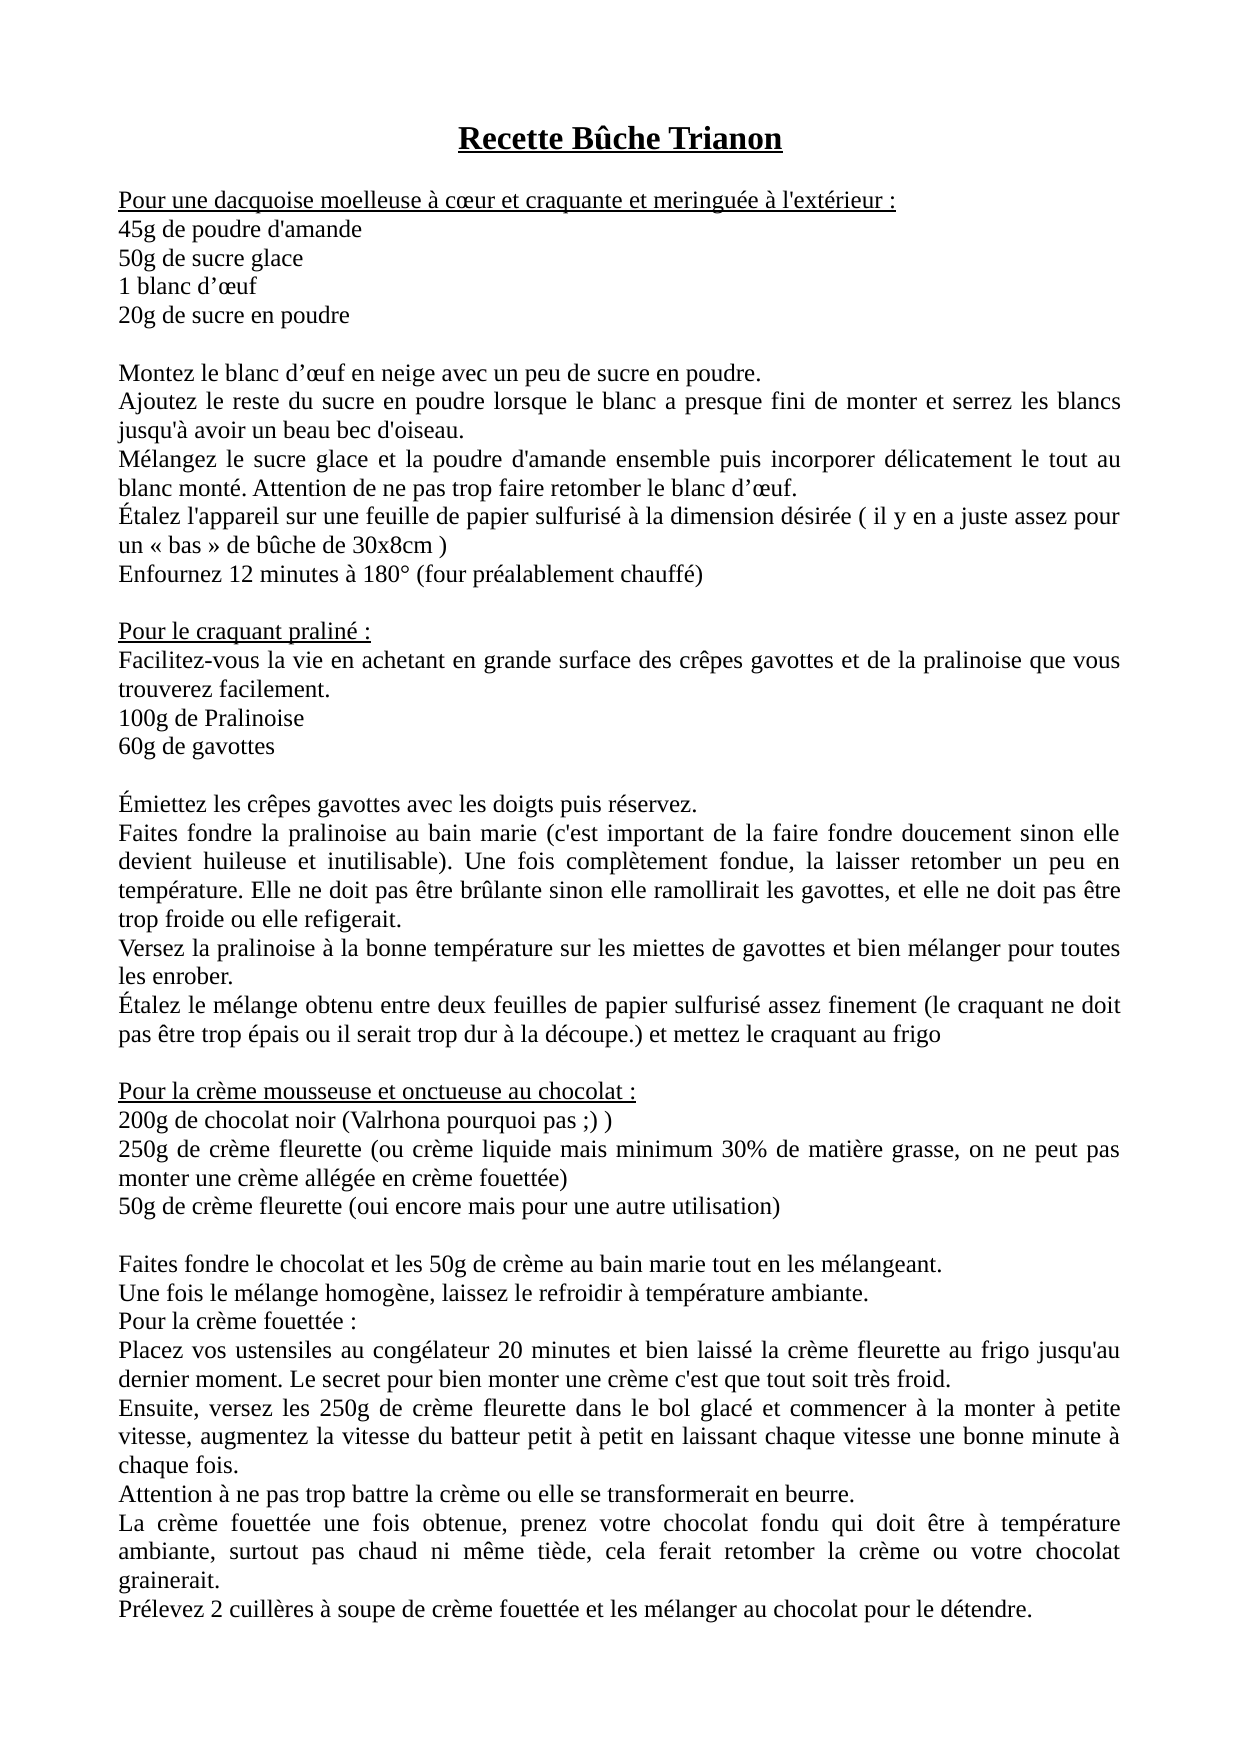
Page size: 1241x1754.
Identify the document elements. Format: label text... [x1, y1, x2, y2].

text 20g de sucre en poudre [118, 300, 1122, 329]
text 200g de chocolat noir (Valrhona pourquoi pas ;) ) [118, 1105, 1122, 1134]
text Ensuite, versez les 250g de crème fleurette dans le bol glacé et commencer à la monter à petite vitesse, augmentez la vitesse du batteur petit à petit en laissant chaque vitesse une bonne minute à chaque fois. [118, 1393, 1122, 1479]
text Pour une dacquoise moelleuse à cœur et craquante et meringuée à l'extérieur : [118, 185, 1122, 214]
text Pour le craquant praliné : [118, 616, 1122, 645]
text 250g de crème fleurette (ou crème liquide mais minimum 30% de matière grasse, on ne peut pas monter une crème allégée en crème fouettée) [118, 1134, 1122, 1191]
text Émiettez les crêpes gavottes avec les doigts puis réservez. [118, 789, 1122, 818]
text Pour la crème fouettée : [118, 1306, 1122, 1335]
text 50g de crème fleurette (oui encore mais pour une autre utilisation) [118, 1191, 1122, 1220]
text Recette Bûche Trianon [118, 118, 1122, 156]
text Versez la pralinoise à la bonne température sur les miettes de gavottes et bien mélanger pour toutes les enrober. [118, 933, 1122, 990]
text Placez vos ustensiles au congélateur 20 minutes et bien laissé la crème fleurette au frigo jusqu'au dernier moment. Le secret pour bien monter une crème c'est que tout soit très froid. [118, 1335, 1122, 1393]
text Attention à ne pas trop battre la crème ou elle se transformerait en beurre. [118, 1479, 1122, 1508]
text Mélangez le sucre glace et la poudre d'amande ensemble puis incorporer délicatement le tout au blanc monté. Attention de ne pas trop faire retomber le blanc d’œuf. [118, 444, 1122, 501]
text 100g de Pralinoise [118, 703, 1122, 731]
text Prélevez 2 cuillères à soupe de crème fouettée et les mélanger au chocolat pour le détendre. [118, 1594, 1122, 1623]
text Pour la crème mousseuse et onctueuse au chocolat : [118, 1076, 1122, 1105]
text Enfournez 12 minutes à 180° (four préalablement chauffé) [118, 559, 1122, 588]
text Facilitez-vous la vie en achetant en grande surface des crêpes gavottes et de la pralinoise que vous trouverez facilement. [118, 645, 1122, 703]
text Étalez le mélange obtenu entre deux feuilles de papier sulfurisé assez finement (le craquant ne doit pas être trop épais ou il serait trop dur à la découpe.) et mettez le craquant au frigo [118, 990, 1122, 1048]
text La crème fouettée une fois obtenue, prenez votre chocolat fondu qui doit être à température ambiante, surtout pas chaud ni même tiède, cela ferait retomber la crème ou votre chocolat grainerait. [118, 1508, 1122, 1594]
text Faites fondre le chocolat et les 50g de crème au bain marie tout en les mélangeant. [118, 1249, 1122, 1278]
text Ajoutez le reste du sucre en poudre lorsque le blanc a presque fini de monter et serrez les blancs jusqu'à avoir un beau bec d'oiseau. [118, 386, 1122, 444]
text 1 blanc d’œuf [118, 271, 1122, 300]
text Étalez l'appareil sur une feuille de papier sulfurisé à la dimension désirée ( il y en a juste assez pour un « bas » de bûche de 30x8cm ) [118, 501, 1122, 559]
text 60g de gavottes [118, 731, 1122, 760]
text 45g de poudre d'amande [118, 214, 1122, 243]
text 50g de sucre glace [118, 243, 1122, 271]
text Une fois le mélange homogène, laissez le refroidir à température ambiante. [118, 1278, 1122, 1306]
text Faites fondre la pralinoise au bain marie (c'est important de la faire fondre doucement sinon elle devient huileuse et inutilisable). Une fois complètement fondue, la laisser retomber un peu en température. Elle ne doit pas être brûlante sinon elle ramollirait les gavottes, et elle ne doit pas être trop froide ou elle refigerait. [118, 818, 1122, 933]
text Montez le blanc d’œuf en neige avec un peu de sucre en poudre. [118, 358, 1122, 386]
